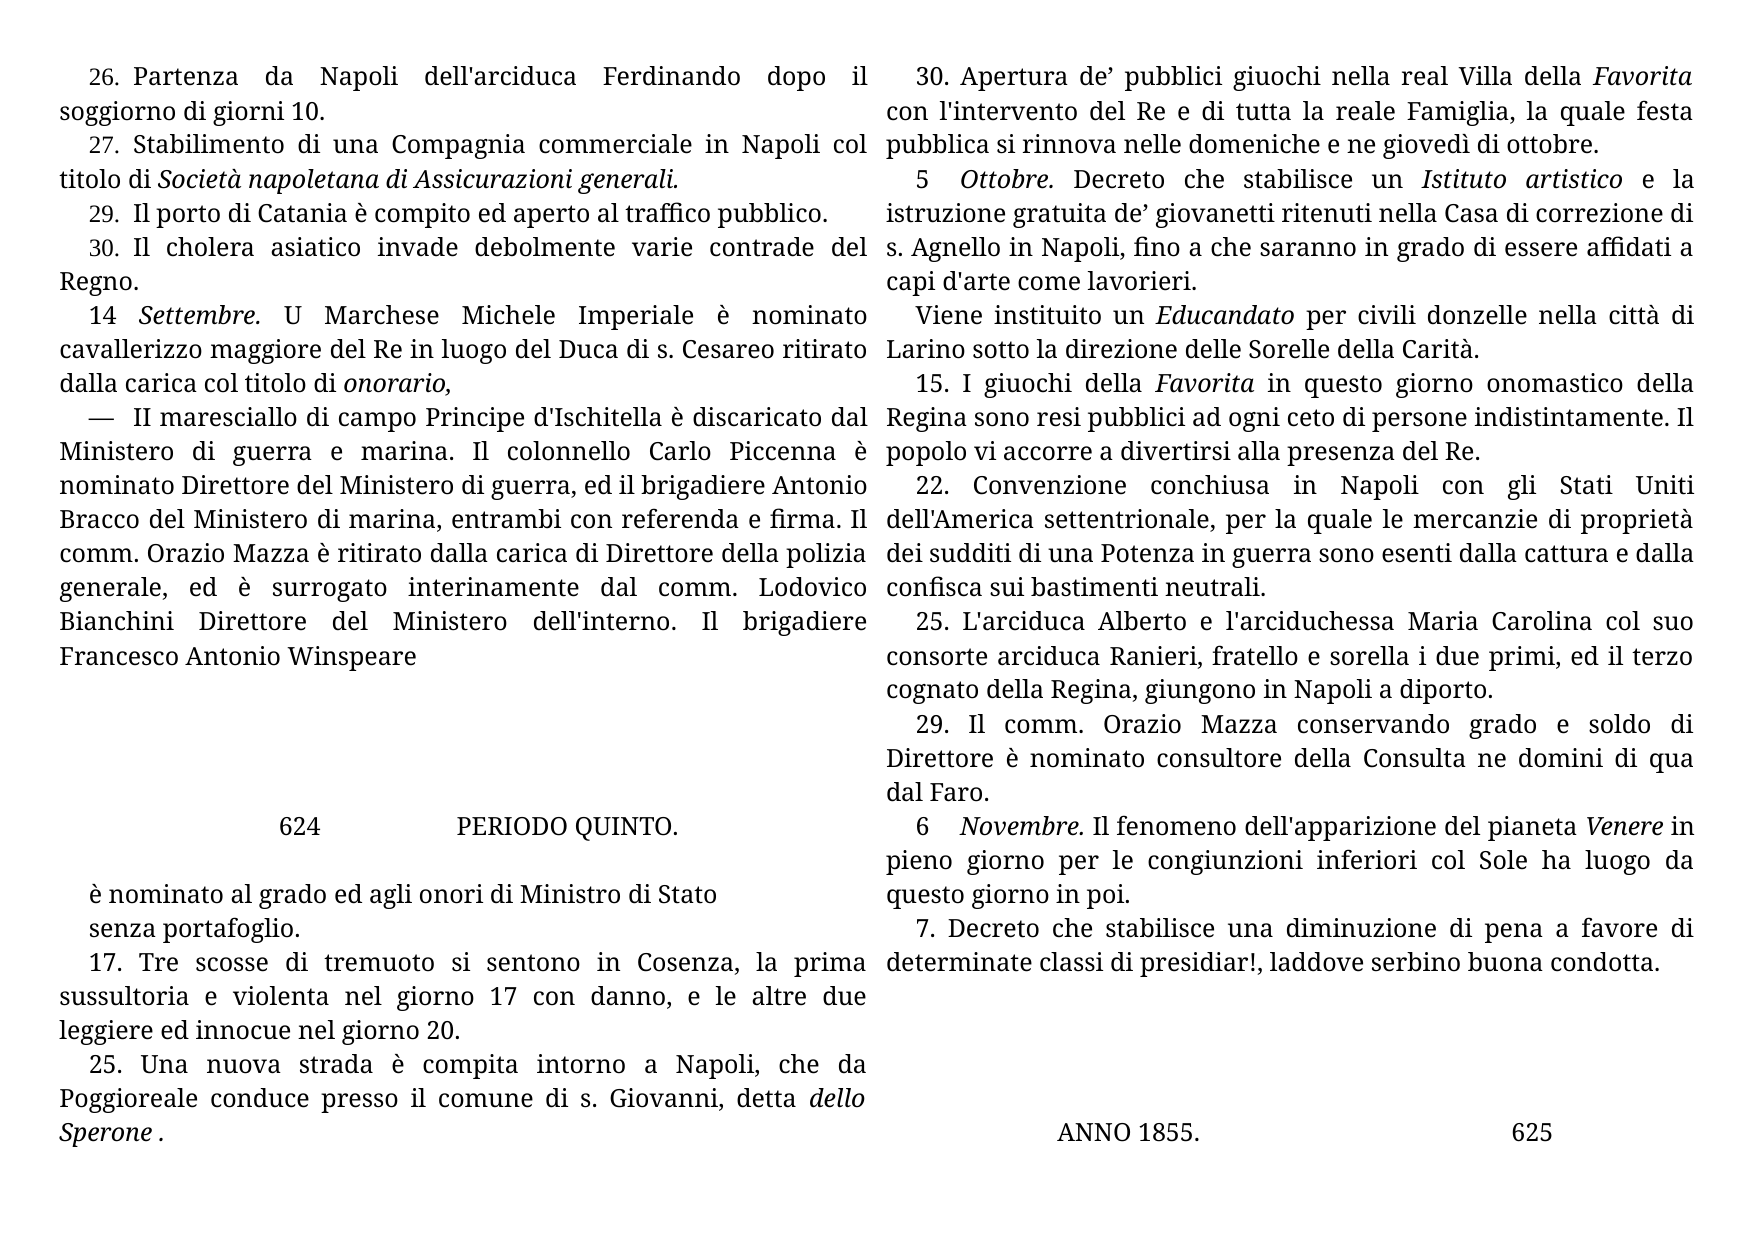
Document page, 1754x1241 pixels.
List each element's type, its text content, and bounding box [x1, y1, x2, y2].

text 29. Il comm. Orazio Mazza conservando grado e soldo di Direttore è nominato consultore della Consulta ne domini di qua dal Faro. [886, 706, 1695, 808]
text 25. Una nuova strada è compita intorno a Napoli, che da Poggioreale conduce presso il comune di s. Giovanni, detta dello Sperone . [59, 1047, 868, 1149]
text — II maresciallo di campo Principe d'Ischitella è discaricato dal Ministero di guerra e marina. Il colonnello Carlo Piccenna è nominato Direttore del Ministero di guerra, ed il brigadiere Antonio Bracco del Ministero di marina, entrambi con referenda e firma. Il comm. Orazio Mazza è ritirato dalla carica di Direttore della polizia generale, ed è surrogato interinamente dal comm. Lodovico Bianchini Direttore del Ministero dell'interno. Il brigadiere Francesco Antonio Winspeare [59, 400, 868, 672]
list Il porto di Catania è compito ed aperto al traffico pubblico. [59, 195, 868, 229]
text 6 Novembre. Il fenomeno dell'apparizione del pianeta Venere in pieno giorno per le congiunzioni inferiori col Sole ha luogo da questo giorno in poi. [886, 808, 1695, 911]
text 15. I giuochi della Favorita in questo giorno onomastico della Regina sono resi pubblici ad ogni ceto di persone indistintamente. Il popolo vi accorre a divertirsi alla presenza del Re. [886, 366, 1695, 468]
list Partenza da Napoli dell'arciduca Ferdinando dopo il soggiorno di giorni 10. [59, 59, 868, 127]
text 17. Tre scosse di tremuoto si sentono in Cosenza, la prima sussultoria e violenta nel giorno 17 con danno, e le altre due leggiere ed innocue nel giorno 20. [59, 945, 868, 1047]
text senza portafoglio. [59, 911, 868, 945]
text 5 Ottobre. Decreto che stabilisce un Istituto artistico e la istruzione gratuita de’ giovanetti ritenuti nella Casa di correzione di s. Agnello in Napoli, fino a che saranno in grado di essere affidati a capi d'arte come lavorieri. [886, 161, 1695, 297]
list Il cholera asiatico invade debolmente varie contrade del Regno. [59, 229, 868, 297]
text ANNO 1855. 625 [886, 1115, 1695, 1149]
text 25. L'arciduca Alberto e l'arciduchessa Maria Carolina col suo consorte arciduca Ranieri, fratello e sorella i due primi, ed il terzo cognato della Regina, giungono in Napoli a diporto. [886, 604, 1695, 706]
text è nominato al grado ed agli onori di Ministro di Stato [59, 877, 868, 911]
text Viene instituito un Educandato per civili donzelle nella città di Larino sotto la direzione delle Sorelle della Carità. [886, 297, 1695, 366]
text 7. Decreto che stabilisce una diminuzione di pena a favore di determinate classi di presidiar!, laddove serbino buona condotta. [886, 911, 1695, 979]
text 30. Apertura de’ pubblici giuochi nella real Villa della Favorita con l'intervento del Re e di tutta la reale Famiglia, la quale festa pubblica si rinnova nelle domeniche e ne giovedì di ottobre. [886, 59, 1695, 161]
text 22. Convenzione conchiusa in Napoli con gli Stati Uniti dell'America settentrionale, per la quale le mercanzie di proprietà dei sudditi di una Potenza in guerra sono esenti dalla cattura e dalla confisca sui bastimenti neutrali. [886, 468, 1695, 604]
list Stabilimento di una Compagnia commerciale in Napoli col titolo di Società napoletana di Assicurazioni generali. [59, 127, 868, 195]
text 624 PERIODO QUINTO. [59, 808, 868, 842]
text 14 Settembre. U Marchese Michele Imperiale è nominato cavallerizzo maggiore del Re in luogo del Duca di s. Cesareo ritirato dalla carica col titolo di onorario, [59, 297, 868, 400]
